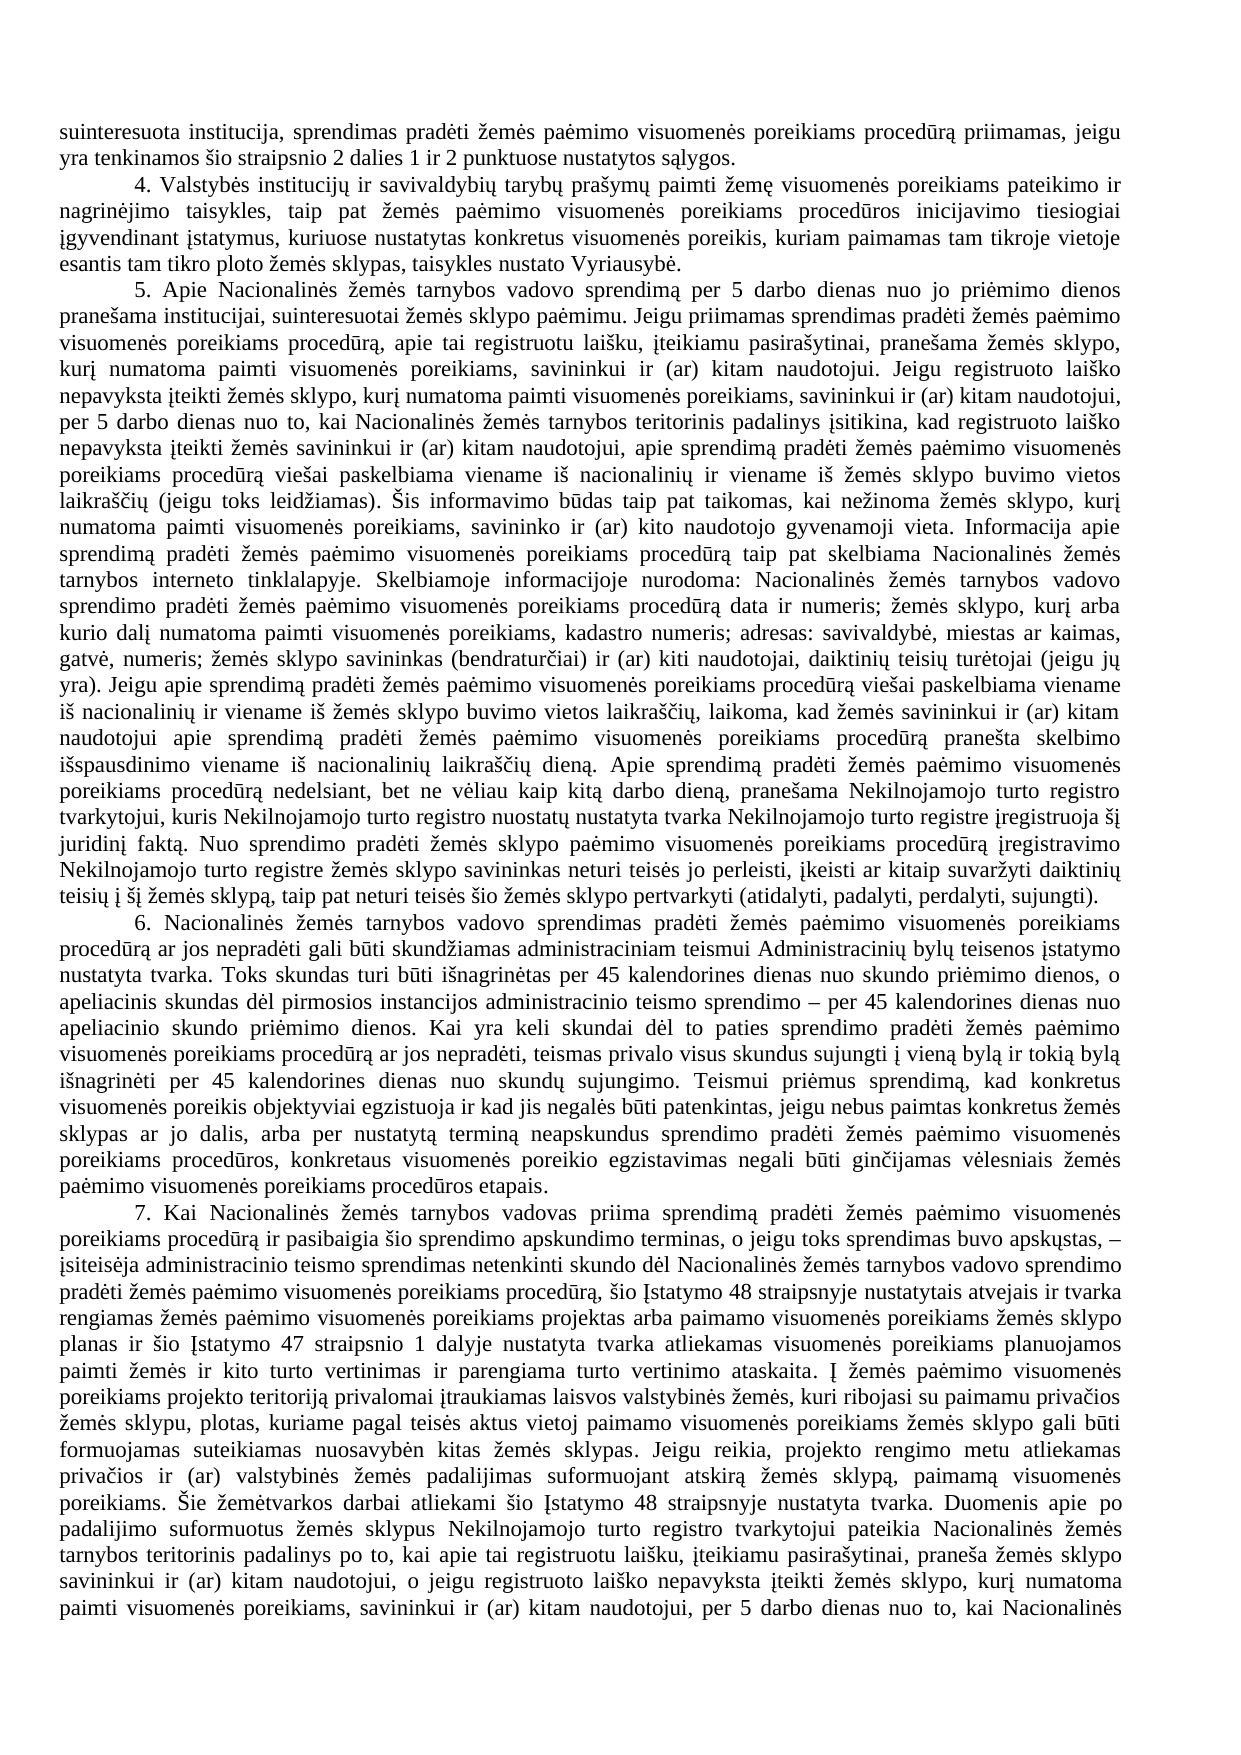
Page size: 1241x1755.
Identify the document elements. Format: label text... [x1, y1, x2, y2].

text 5. Apie Nacionalinės žemės tarnybos vadovo sprendimą per 5 darbo dienas nuo jo priėmimo dienos pranešama institucijai, suinteresuotai žemės sklypo paėmimu. Jeigu priimamas sprendimas pradėti žemės paėmimo visuomenės poreikiams procedūrą, apie tai registruotu laišku, įteikiamu pasirašytinai, pranešama žemės sklypo, kurį numatoma paimti visuomenės poreikiams, savininkui ir (ar) kitam naudotojui. Jeigu registruoto laiško nepavyksta įteikti žemės sklypo, kurį numatoma paimti visuomenės poreikiams, savininkui ir (ar) kitam naudotojui, per 5 darbo dienas nuo to, kai Nacionalinės žemės tarnybos teritorinis padalinys įsitikina, kad registruoto laiško nepavyksta įteikti žemės savininkui ir (ar) kitam naudotojui, apie sprendimą pradėti žemės paėmimo visuomenės poreikiams procedūrą viešai paskelbiama viename iš nacionalinių ir viename iš žemės sklypo buvimo vietos laikraščių (jeigu toks leidžiamas). Šis informavimo būdas taip pat taikomas, kai nežinoma žemės sklypo, kurį numatoma paimti visuomenės poreikiams, savininko ir (ar) kito naudotojo gyvenamoji vieta. Informacija apie sprendimą pradėti žemės paėmimo visuomenės poreikiams procedūrą taip pat skelbiama Nacionalinės žemės tarnybos interneto tinklalapyje. Skelbiamoje informacijoje nurodoma: Nacionalinės žemės tarnybos vadovo sprendimo pradėti žemės paėmimo visuomenės poreikiams procedūrą data ir numeris; žemės sklypo, kurį arba kurio dalį numatoma paimti visuomenės poreikiams, kadastro numeris; adresas: savivaldybė, miestas ar kaimas, gatvė, numeris; žemės sklypo savininkas (bendraturčiai) ir (ar) kiti naudotojai, daiktinių teisių turėtojai (jeigu jų yra). Jeigu apie sprendimą pradėti žemės paėmimo visuomenės poreikiams procedūrą viešai paskelbiama viename iš nacionalinių ir viename iš žemės sklypo buvimo vietos laikraščių, laikoma, kad žemės savininkui ir (ar) kitam naudotojui apie sprendimą pradėti žemės paėmimo visuomenės poreikiams procedūrą pranešta skelbimo išspausdinimo viename iš nacionalinių laikraščių dieną. Apie sprendimą pradėti žemės paėmimo visuomenės poreikiams procedūrą nedelsiant, bet ne vėliau kaip kitą darbo dieną, pranešama Nekilnojamojo turto registro tvarkytojui, kuris Nekilnojamojo turto registro nuostatų nustatyta tvarka Nekilnojamojo turto registre įregistruoja šį juridinį faktą. Nuo sprendimo pradėti žemės sklypo paėmimo visuomenės poreikiams procedūrą įregistravimo Nekilnojamojo turto registre žemės sklypo savininkas neturi teisės jo perleisti, įkeisti ar kitaip suvaržyti daiktinių teisių į šį žemės sklypą, taip pat neturi teisės šio žemės sklypo pertvarkyti (atidalyti, padalyti, perdalyti, sujungti). [59, 276, 1122, 909]
text 6. Nacionalinės žemės tarnybos vadovo sprendimas pradėti žemės paėmimo visuomenės poreikiams procedūrą ar jos nepradėti gali būti skundžiamas administraciniam teismui Administracinių bylų teisenos įstatymo nustatyta tvarka. Toks skundas turi būti išnagrinėtas per 45 kalendorines dienas nuo skundo priėmimo dienos, o apeliacinis skundas dėl pirmosios instancijos administracinio teismo sprendimo – per 45 kalendorines dienas nuo apeliacinio skundo priėmimo dienos. Kai yra keli skundai dėl to paties sprendimo pradėti žemės paėmimo visuomenės poreikiams procedūrą ar jos nepradėti, teismas privalo visus skundus sujungti į vieną bylą ir tokią bylą išnagrinėti per 45 kalendorines dienas nuo skundų sujungimo. Teismui priėmus sprendimą, kad konkretus visuomenės poreikis objektyviai egzistuoja ir kad jis negalės būti patenkintas, jeigu nebus paimtas konkretus žemės sklypas ar jo dalis, arba per nustatytą terminą neapskundus sprendimo pradėti žemės paėmimo visuomenės poreikiams procedūros, konkretaus visuomenės poreikio egzistavimas negali būti ginčijamas vėlesniais žemės paėmimo visuomenės poreikiams procedūros etapais. [59, 909, 1122, 1199]
text 4. Valstybės institucijų ir savivaldybių tarybų prašymų paimti žemę visuomenės poreikiams pateikimo ir nagrinėjimo taisykles, taip pat žemės paėmimo visuomenės poreikiams procedūros inicijavimo tiesiogiai įgyvendinant įstatymus, kuriuose nustatytas konkretus visuomenės poreikis, kuriam paimamas tam tikroje vietoje esantis tam tikro ploto žemės sklypas, taisykles nustato Vyriausybė. [59, 171, 1122, 276]
text suinteresuota institucija, sprendimas pradėti žemės paėmimo visuomenės poreikiams procedūrą priimamas, jeigu yra tenkinamos šio straipsnio 2 dalies 1 ir 2 punktuose nustatytos sąlygos. [59, 118, 1122, 171]
text 7. Kai Nacionalinės žemės tarnybos vadovas priima sprendimą pradėti žemės paėmimo visuomenės poreikiams procedūrą ir pasibaigia šio sprendimo apskundimo terminas, o jeigu toks sprendimas buvo apskųstas, – įsiteisėja administracinio teismo sprendimas netenkinti skundo dėl Nacionalinės žemės tarnybos vadovo sprendimo pradėti žemės paėmimo visuomenės poreikiams procedūrą, šio Įstatymo 48 straipsnyje nustatytais atvejais ir tvarka rengiamas žemės paėmimo visuomenės poreikiams projektas arba paimamo visuomenės poreikiams žemės sklypo planas ir šio Įstatymo 47 straipsnio 1 dalyje nustatyta tvarka atliekamas visuomenės poreikiams planuojamos paimti žemės ir kito turto vertinimas ir parengiama turto vertinimo ataskaita. Į žemės paėmimo visuomenės poreikiams projekto teritoriją privalomai įtraukiamas laisvos valstybinės žemės, kuri ribojasi su paimamu privačios žemės sklypu, plotas, kuriame pagal teisės aktus vietoj paimamo visuomenės poreikiams žemės sklypo gali būti formuojamas suteikiamas nuosavybėn kitas žemės sklypas. Jeigu reikia, projekto rengimo metu atliekamas privačios ir (ar) valstybinės žemės padalijimas suformuojant atskirą žemės sklypą, paimamą visuomenės poreikiams. Šie žemėtvarkos darbai atliekami šio Įstatymo 48 straipsnyje nustatyta tvarka. Duomenis apie po padalijimo suformuotus žemės sklypus Nekilnojamojo turto registro tvarkytojui pateikia Nacionalinės žemės tarnybos teritorinis padalinys po to, kai apie tai registruotu laišku, įteikiamu pasirašytinai, praneša žemės sklypo savininkui ir (ar) kitam naudotojui, o jeigu registruoto laiško nepavyksta įteikti žemės sklypo, kurį numatoma paimti visuomenės poreikiams, savininkui ir (ar) kitam naudotojui, per 5 darbo dienas nuo to, kai Nacionalinės [59, 1199, 1122, 1620]
